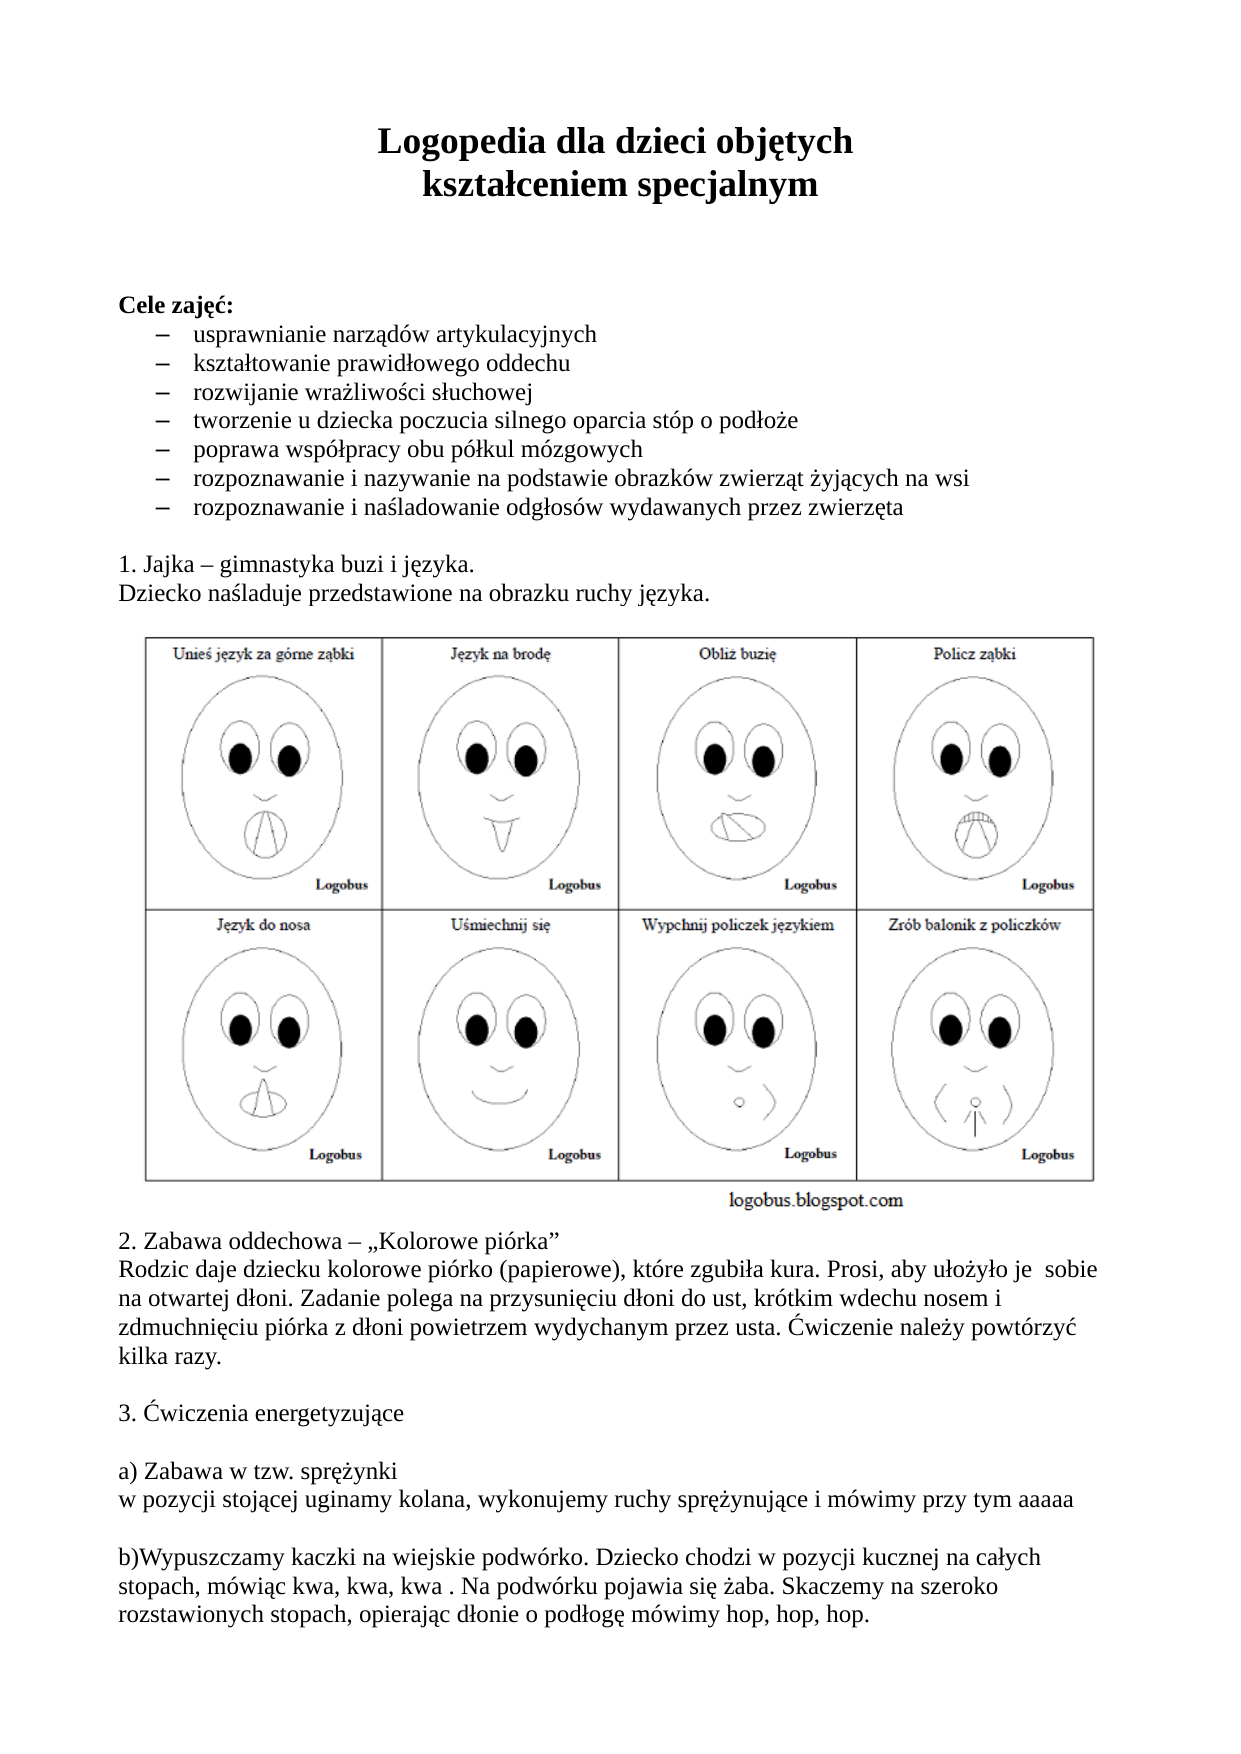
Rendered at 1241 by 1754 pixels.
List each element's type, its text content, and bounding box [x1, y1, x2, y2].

text w pozycji stojącej uginamy kolana, wykonujemy ruchy sprężynujące i mówimy przy tym aaaaa [118, 1484, 1122, 1513]
list rozpoznawanie i nazywanie na podstawie obrazków zwierząt żyjących na wsi [156, 463, 1122, 492]
list poprawa współpracy obu półkul mózgowych [156, 434, 1122, 463]
text 3. Ćwiczenia energetyzujące [118, 1398, 1122, 1427]
picture [118, 606, 1123, 1226]
text Dziecko naśladuje przedstawione na obrazku ruchy języka. [118, 578, 1122, 606]
text Cele zajęć: [118, 291, 1122, 319]
list kształtowanie prawidłowego oddechu [156, 348, 1122, 377]
text a) Zabawa w tzw. sprężynki [118, 1456, 1122, 1484]
text b)Wypuszczamy kaczki na wiejskie podwórko. Dziecko chodzi w pozycji kucznej na całych stopach, mówiąc kwa, kwa, kwa . Na podwórku pojawia się żaba. Skaczemy na szeroko rozstawionych stopach, opierając dłonie o podłogę mówimy hop, hop, hop. [118, 1542, 1122, 1628]
list rozpoznawanie i naśladowanie odgłosów wydawanych przez zwierzęta [156, 492, 1122, 521]
text Logopedia dla dzieci objętych [118, 118, 1122, 161]
list rozwijanie wrażliwości słuchowej [156, 377, 1122, 406]
text 1. Jajka – gimnastyka buzi i języka. [118, 549, 1122, 578]
list usprawnianie narządów artykulacyjnych [156, 319, 1122, 348]
text 2. Zabawa oddechowa – „Kolorowe piórka” Rodzic daje dziecku kolorowe piórko (papierowe), które zgubiła kura. Prosi, aby ułożyło je sobie na otwartej dłoni. Zadanie polega na przysunięciu dłoni do ust, krótkim wdechu nosem i zdmuchnięciu piórka z dłoni powietrzem wydychanym przez usta. Ćwiczenie należy powtórzyć kilka razy. [118, 1226, 1122, 1369]
list tworzenie u dziecka poczucia silnego oparcia stóp o podłoże [156, 406, 1122, 434]
text kształceniem specjalnym [118, 161, 1122, 204]
